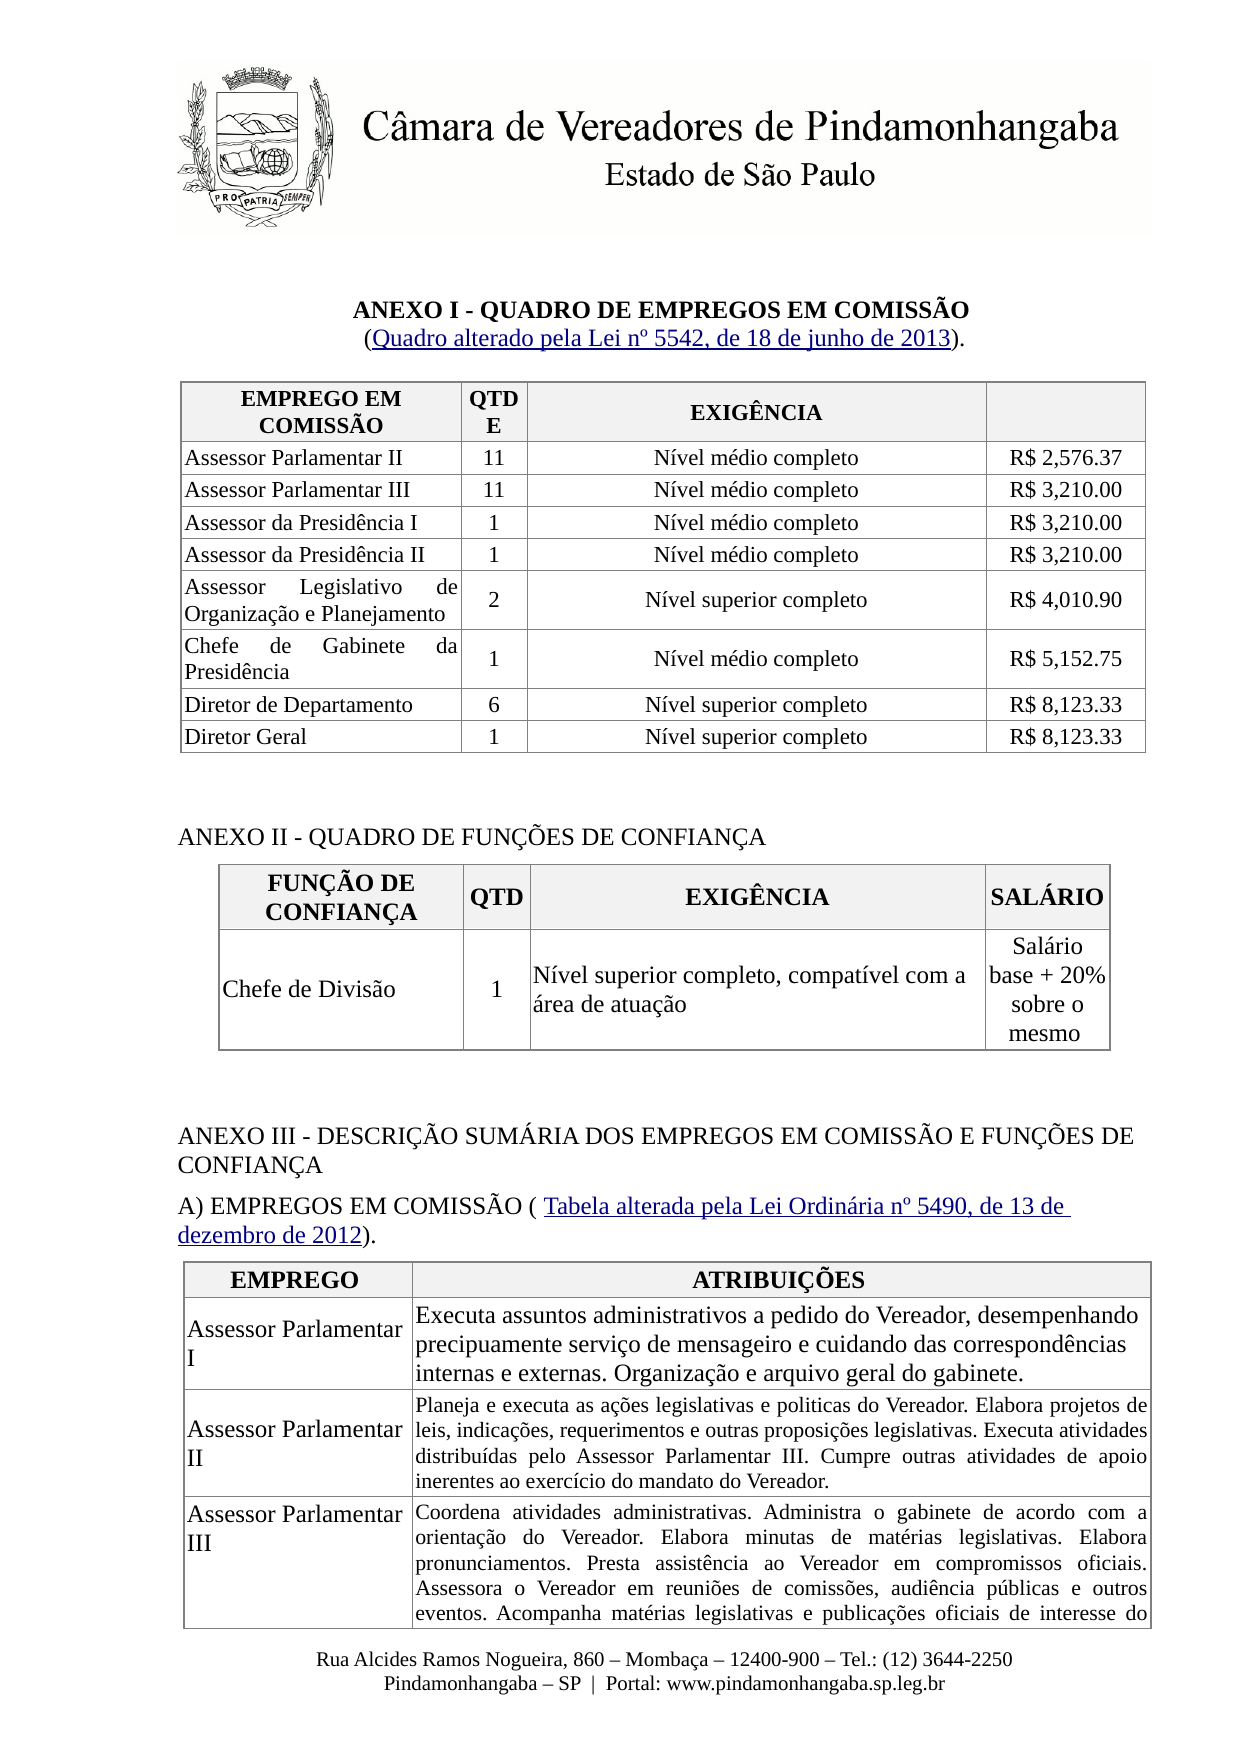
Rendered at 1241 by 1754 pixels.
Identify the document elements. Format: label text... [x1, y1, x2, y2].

table_cell R$ 8.123,33 [987, 721, 1145, 752]
text A) EMPREGOS EM COMISSÃO ( Tabela alterada pela Lei Ordinária nº 5490, de 13 de dezembro de 2012). [177, 1191, 1152, 1248]
table_cell 1 [462, 721, 527, 752]
table_cell 11 [462, 475, 527, 506]
table_cell R$ 3.210,00 [987, 507, 1145, 538]
table_header EMPREGO [185, 1263, 412, 1297]
table_cell Assessor Legislativo de Organização e Planejamento [182, 571, 461, 629]
table_header FUNÇÃO DE CONFIANÇA [220, 865, 463, 928]
table_cell R$ 5.152,75 [987, 630, 1145, 688]
table_cell Assessor Parlamentar III [185, 1497, 412, 1628]
table_cell Salário base + 20% sobre o mesmo [986, 930, 1109, 1049]
table_cell 2 [462, 571, 527, 629]
table_cell Planeja e executa as ações legislativas e politicas do Vereador. Elabora projetos de leis, indicações, requerimentos e outras proposições legislativas. Executa atividades distribuídas pelo Assessor Parlamentar III. Cumpre outras atividades de apoio inerentes ao exercício do mandato do Vereador. [413, 1390, 1150, 1496]
table_cell Nível médio completo [528, 507, 986, 538]
table_cell Chefe de Divisão [220, 930, 463, 1049]
table_cell Diretor de Departamento [182, 689, 461, 720]
table_cell 1 [462, 539, 527, 570]
table_cell Assessor da Presidência II [182, 539, 461, 570]
table_cell Chefe de Gabinete da Presidência [182, 630, 461, 688]
table_cell Coordena atividades administrativas. Administra o gabinete de acordo com a orientação do Vereador. Elabora minutas de matérias legislativas. Elabora pronunciamentos. Presta assistência ao Vereador em compromissos oficiais. Assessora o Vereador em reuniões de comissões, audiência públicas e outros eventos. Acompanha matérias legislativas e publicações oficiais de interesse do [413, 1497, 1150, 1628]
table_header QTD [464, 865, 530, 928]
table_cell Nível superior completo [528, 721, 986, 752]
table_cell Assessor Parlamentar II [185, 1390, 412, 1496]
table_cell 1 [464, 930, 530, 1049]
text ANEXO III - DESCRIÇÃO SUMÁRIA DOS EMPREGOS EM COMISSÃO E FUNÇÕES DE CONFIANÇA [177, 1121, 1152, 1178]
table_cell 1 [462, 630, 527, 688]
table_cell Nível superior completo, compatível com a área de atuação [531, 930, 985, 1049]
table_cell Diretor Geral [182, 721, 461, 752]
table_cell R$ 3.210,00 [987, 539, 1145, 570]
table_cell 11 [462, 442, 527, 473]
text ANEXO II - QUADRO DE FUNÇÕES DE CONFIANÇA [177, 822, 1152, 851]
table_cell Executa assuntos administrativos a pedido do Vereador, desempenhando precipuamente serviço de mensageiro e cuidando das correspondências internas e externas. Organização e arquivo geral do gabinete. [413, 1298, 1150, 1389]
table_cell 6 [462, 689, 527, 720]
table_header EXIGÊNCIA [528, 383, 986, 441]
table_cell Nível médio completo [528, 539, 986, 570]
table_header EXIGÊNCIA [531, 865, 985, 928]
text (Quadro alterado pela Lei nº 5542, de 18 de junho de 2013). [177, 323, 1152, 352]
text ANEXO I - QUADRO DE EMPREGOS EM COMISSÃO [177, 295, 1152, 323]
table_cell Nível superior completo [528, 571, 986, 629]
table_header [987, 383, 1145, 441]
table_cell Nível médio completo [528, 442, 986, 473]
picture [177, 59, 1152, 236]
table_cell R$ 4.010,90 [987, 571, 1145, 629]
table_header EMPREGO EM COMISSÃO [182, 383, 461, 441]
table_header QTDE [462, 383, 527, 441]
table_cell R$ 2.576,37 [987, 442, 1145, 473]
table_cell Assessor Parlamentar I [185, 1298, 412, 1389]
table_header SALÁRIO [986, 865, 1109, 928]
table_cell Assessor Parlamentar III [182, 475, 461, 506]
table_cell Nível superior completo [528, 689, 986, 720]
table_header ATRIBUIÇÕES [413, 1263, 1150, 1297]
table_cell 1 [462, 507, 527, 538]
table_cell R$ 3.210,00 [987, 475, 1145, 506]
table_cell Nível médio completo [528, 630, 986, 688]
table_cell Assessor Parlamentar II [182, 442, 461, 473]
table_cell Nível médio completo [528, 475, 986, 506]
table_cell Assessor da Presidência I [182, 507, 461, 538]
table_cell R$ 8.123,33 [987, 689, 1145, 720]
